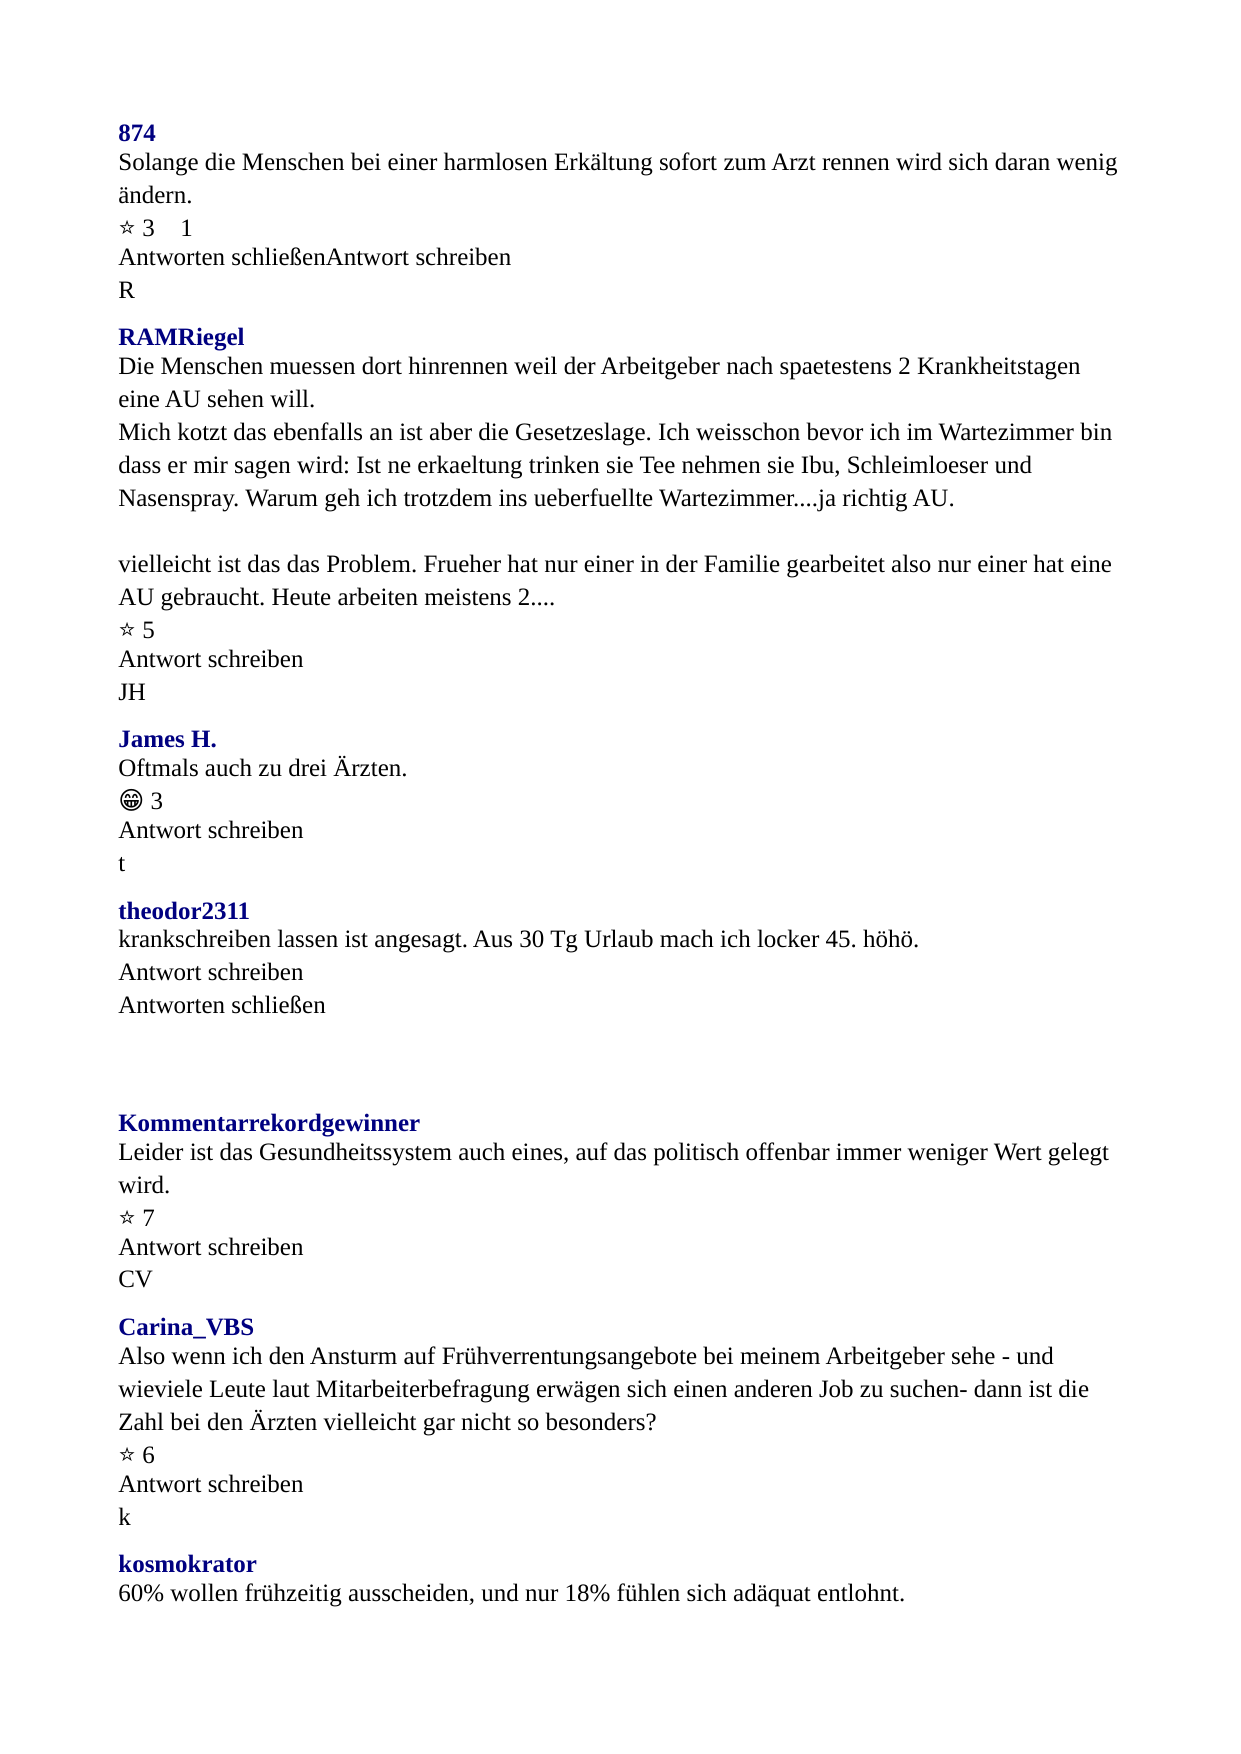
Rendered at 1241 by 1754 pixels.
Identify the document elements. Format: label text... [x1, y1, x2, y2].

text 😁 3 [118, 786, 1122, 815]
text Oftmals auch zu drei Ärzten. [118, 753, 1122, 782]
text Antwort schreiben [118, 1232, 1122, 1260]
text Die Menschen muessen dort hinrennen weil der Arbeitgeber nach spaetestens 2 Krankheitstagen eine AU sehen will. Mich kotzt das ebenfalls an ist aber die Gesetzeslage. Ich weisschon bevor ich im Wartezimmer bin dass er mir sagen wird: Ist ne erkaeltung trinken sie Tee nehmen sie Ibu, Schleimloeser und Nasenspray. Warum geh ich trotzdem ins ueberfuellte Wartezimmer....ja richtig AU. vielleicht ist das das Problem. Frueher hat nur einer in der Familie gearbeitet also nur einer hat eine AU gebraucht. Heute arbeiten meistens 2.... [118, 351, 1122, 611]
text Antwort schreiben [118, 1469, 1122, 1497]
text R [118, 275, 1122, 303]
subtitle Kommentarrekordgewinner [118, 1108, 1122, 1137]
text JH [118, 677, 1122, 706]
text Solange die Menschen bei einer harmlosen Erkältung sofort zum Arzt rennen wird sich daran wenig ändern. [118, 147, 1122, 209]
subtitle 874 [118, 118, 1122, 147]
text Antworten schließenAntwort schreiben [118, 242, 1122, 270]
subtitle RAMRiegel [118, 322, 1122, 351]
text t [118, 848, 1122, 877]
text Antworten schließen [118, 991, 1122, 1019]
subtitle Carina_VBS [118, 1312, 1122, 1341]
text ⭐️ 6 [118, 1440, 1122, 1469]
text ⭐️ 5 [118, 615, 1122, 644]
text Antwort schreiben [118, 957, 1122, 986]
text 60% wollen frühzeitig ausscheiden, und nur 18% fühlen sich adäquat entlohnt. [118, 1578, 1122, 1607]
text krankschreiben lassen ist angesagt. Aus 30 Tg Urlaub mach ich locker 45. höhö. [118, 924, 1122, 953]
text ⭐️ 7 [118, 1203, 1122, 1232]
text ⭐️ 3🙁 1 [118, 213, 1122, 242]
subtitle theodor2311 [118, 896, 1122, 924]
text Antwort schreiben [118, 815, 1122, 844]
text k [118, 1502, 1122, 1531]
subtitle kosmokrator [118, 1549, 1122, 1578]
text Leider ist das Gesundheitssystem auch eines, auf das politisch offenbar immer weniger Wert gelegt wird. [118, 1137, 1122, 1198]
text Antwort schreiben [118, 644, 1122, 673]
text CV [118, 1264, 1122, 1293]
subtitle James H. [118, 724, 1122, 753]
text Also wenn ich den Ansturm auf Frühverrentungsangebote bei meinem Arbeitgeber sehe - und wieviele Leute laut Mitarbeiterbefragung erwägen sich einen anderen Job zu suchen- dann ist die Zahl bei den Ärzten vielleicht gar nicht so besonders? [118, 1341, 1122, 1436]
